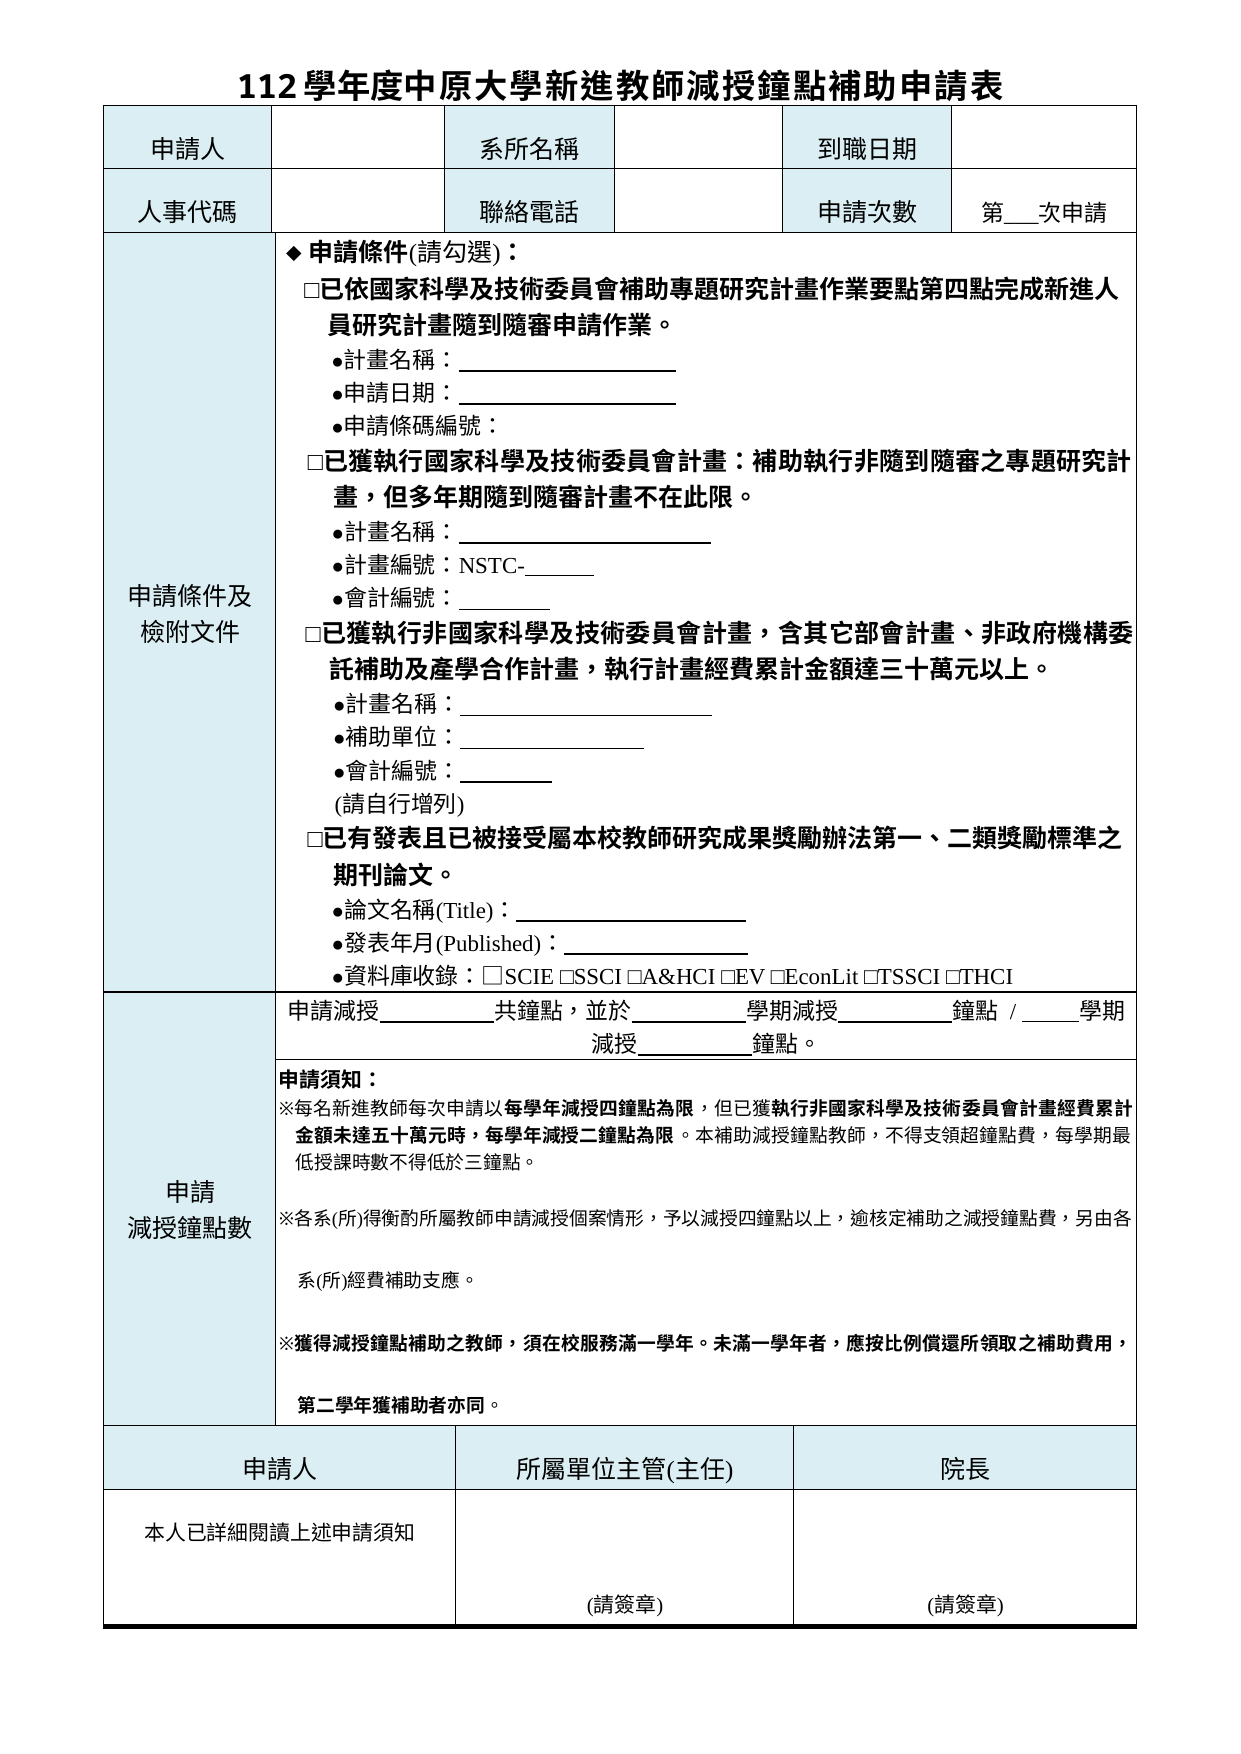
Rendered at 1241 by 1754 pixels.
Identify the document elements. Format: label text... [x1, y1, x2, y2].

table_cell 院長 [794, 1426, 1136, 1489]
table_cell 本人已詳細閱讀上述申請須知 [104, 1490, 455, 1624]
table_cell 申請次數 [783, 169, 951, 232]
table_cell 第___次申請 [952, 169, 1136, 232]
table_cell 申請人 [104, 1426, 455, 1489]
table_header 系所名稱 [445, 106, 614, 168]
table_header [272, 106, 444, 168]
table_cell 聯絡電話 [445, 169, 614, 232]
table_cell 申請減授 共鐘點，並於 學期減授 鐘點 / 學期減授 鐘點。 [276, 993, 1136, 1059]
text 112學年度中原大學新進教師減授鐘點補助申請表 [187, 42, 1053, 105]
table_header [952, 106, 1136, 168]
table_cell [272, 169, 444, 232]
table_cell ◆申請條件(請勾選)： □已依國家科學及技術委員會補助專題研究計畫作業要點第四點完成新進人員研究計畫隨到隨審申請作業。 ●計畫名稱： ●申請日期： ●申請條碼編號： □已獲執行國家科學及技術委員會計畫：補助執行非隨到隨審之專題研究計畫，但多年期隨到隨審計畫不在此限。 ●計畫名稱： ●計畫編號：NSTC- ●會計編號： □已獲執行非國家科學及技術委員會計畫，含其它部會計畫、非政府機構委託補助及產學合作計畫，執行計畫經費累計金額達三十萬元以上。 ●計畫名稱： ●補助單位： ●會計編號： (請自行增列) □已有發表且已被接受屬本校教師研究成果獎勵辦法第一、二類獎勵標準之期刊論文。 ●論文名稱(Title)： ●發表年月(Published)： ●資料庫收錄：□SCIE □SSCI □A&HCI □EV □EconLit □TSSCI □THCI [276, 233, 1136, 991]
table_cell 申請 減授鐘點數 [104, 993, 275, 1425]
table_cell [615, 169, 782, 232]
table_cell 申請須知： ※每名新進教師每次申請以每學年減授四鐘點為限，但已獲執行非國家科學及技術委員會計畫經費累計金額未達五十萬元時，每學年減授二鐘點為限。本補助減授鐘點教師，不得支領超鐘點費，每學期最低授課時數不得低於三鐘點。 ※各系(所)得衡酌所屬教師申請減授個案情形，予以減授四鐘點以上，逾核定補助之減授鐘點費，另由各系(所)經費補助支應。 ※獲得減授鐘點補助之教師，須在校服務滿一學年。未滿一學年者，應按比例償還所領取之補助費用，第二學年獲補助者亦同。 [276, 1060, 1136, 1425]
table_header 到職日期 [783, 106, 951, 168]
table_cell 人事代碼 [104, 169, 271, 232]
table_cell 所屬單位主管(主任) [456, 1426, 793, 1489]
table_cell (請簽章) [794, 1490, 1136, 1624]
table_cell 申請條件及 檢附文件 [104, 233, 275, 991]
table_header [615, 106, 782, 168]
table_header 申請人 [104, 106, 271, 168]
table_cell (請簽章) [456, 1490, 793, 1624]
